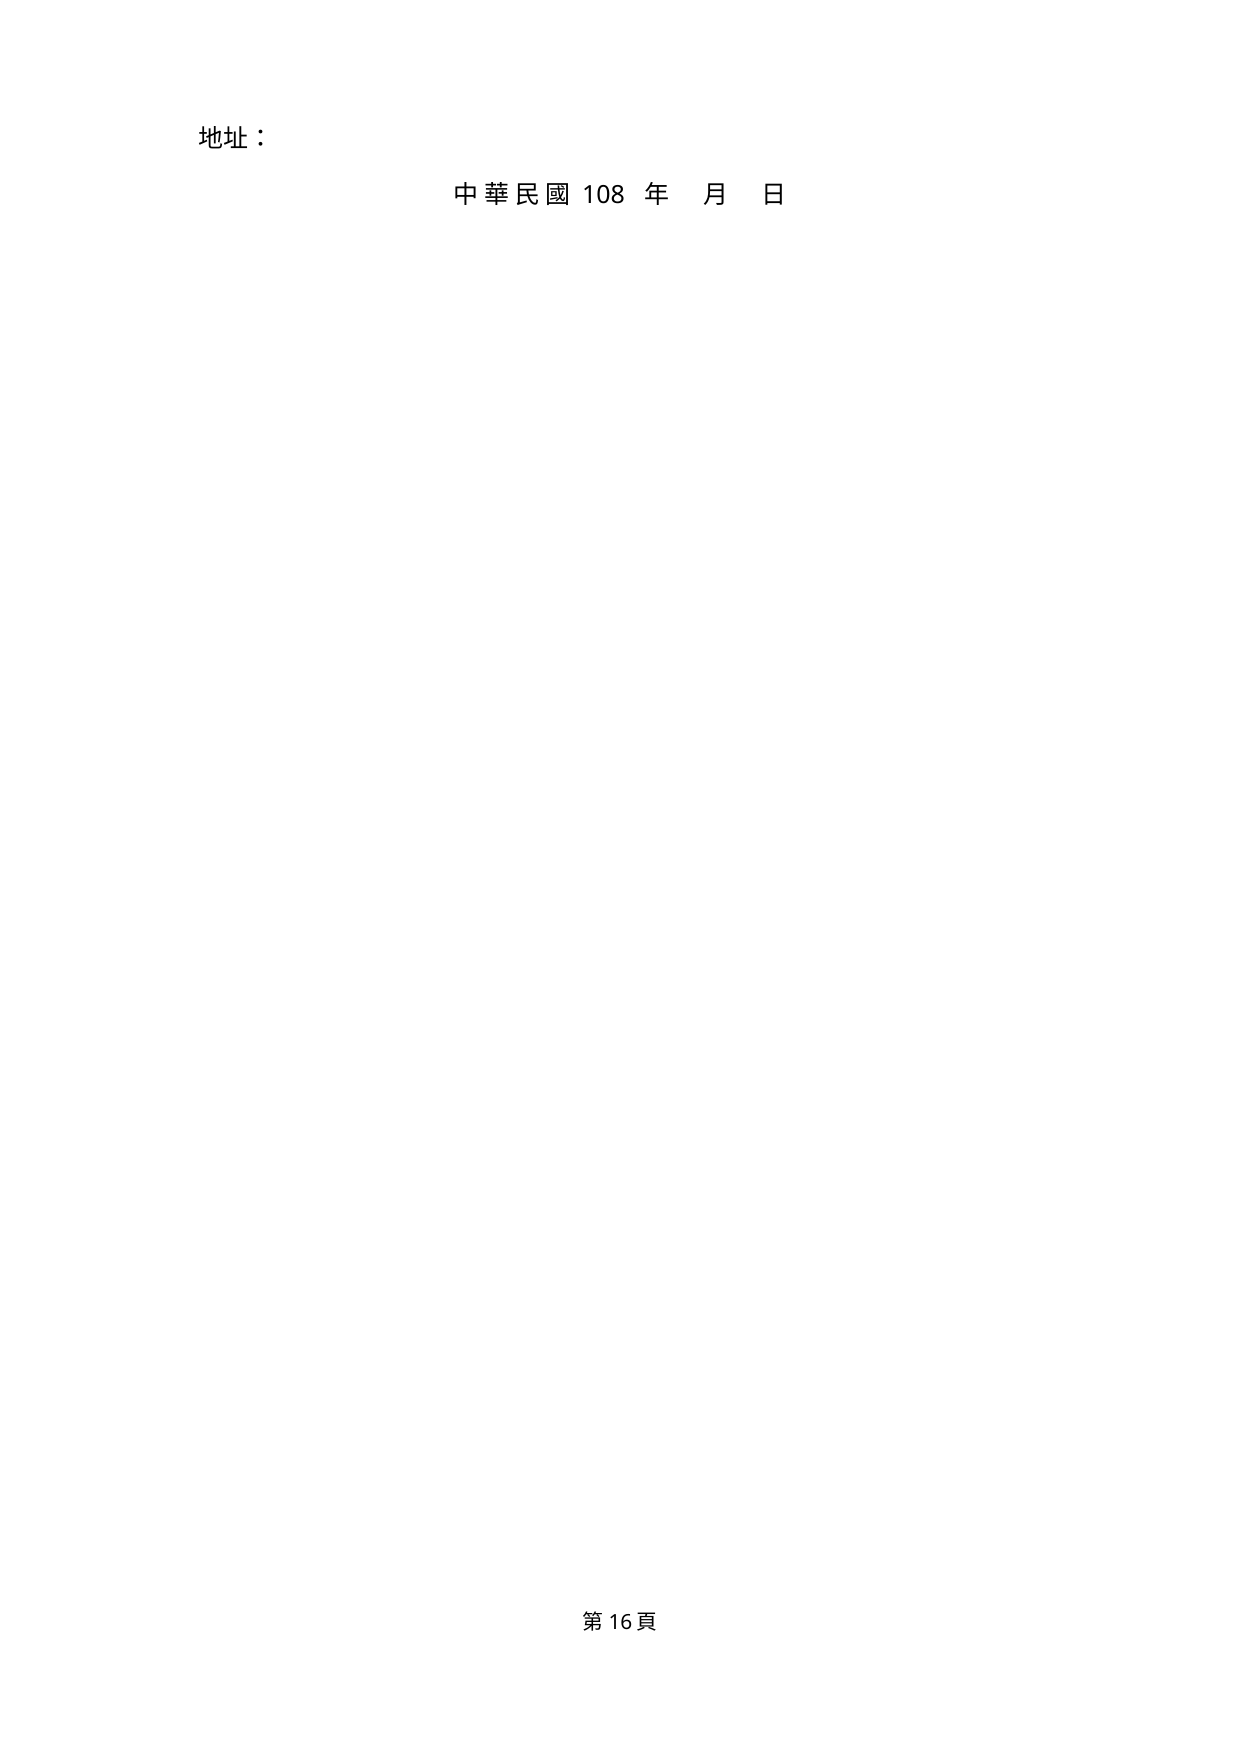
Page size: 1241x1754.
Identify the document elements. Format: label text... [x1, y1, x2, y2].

text 地址： [150, 118, 1090, 154]
text 中 華 民 國 108 年 月 日 [150, 174, 1090, 210]
